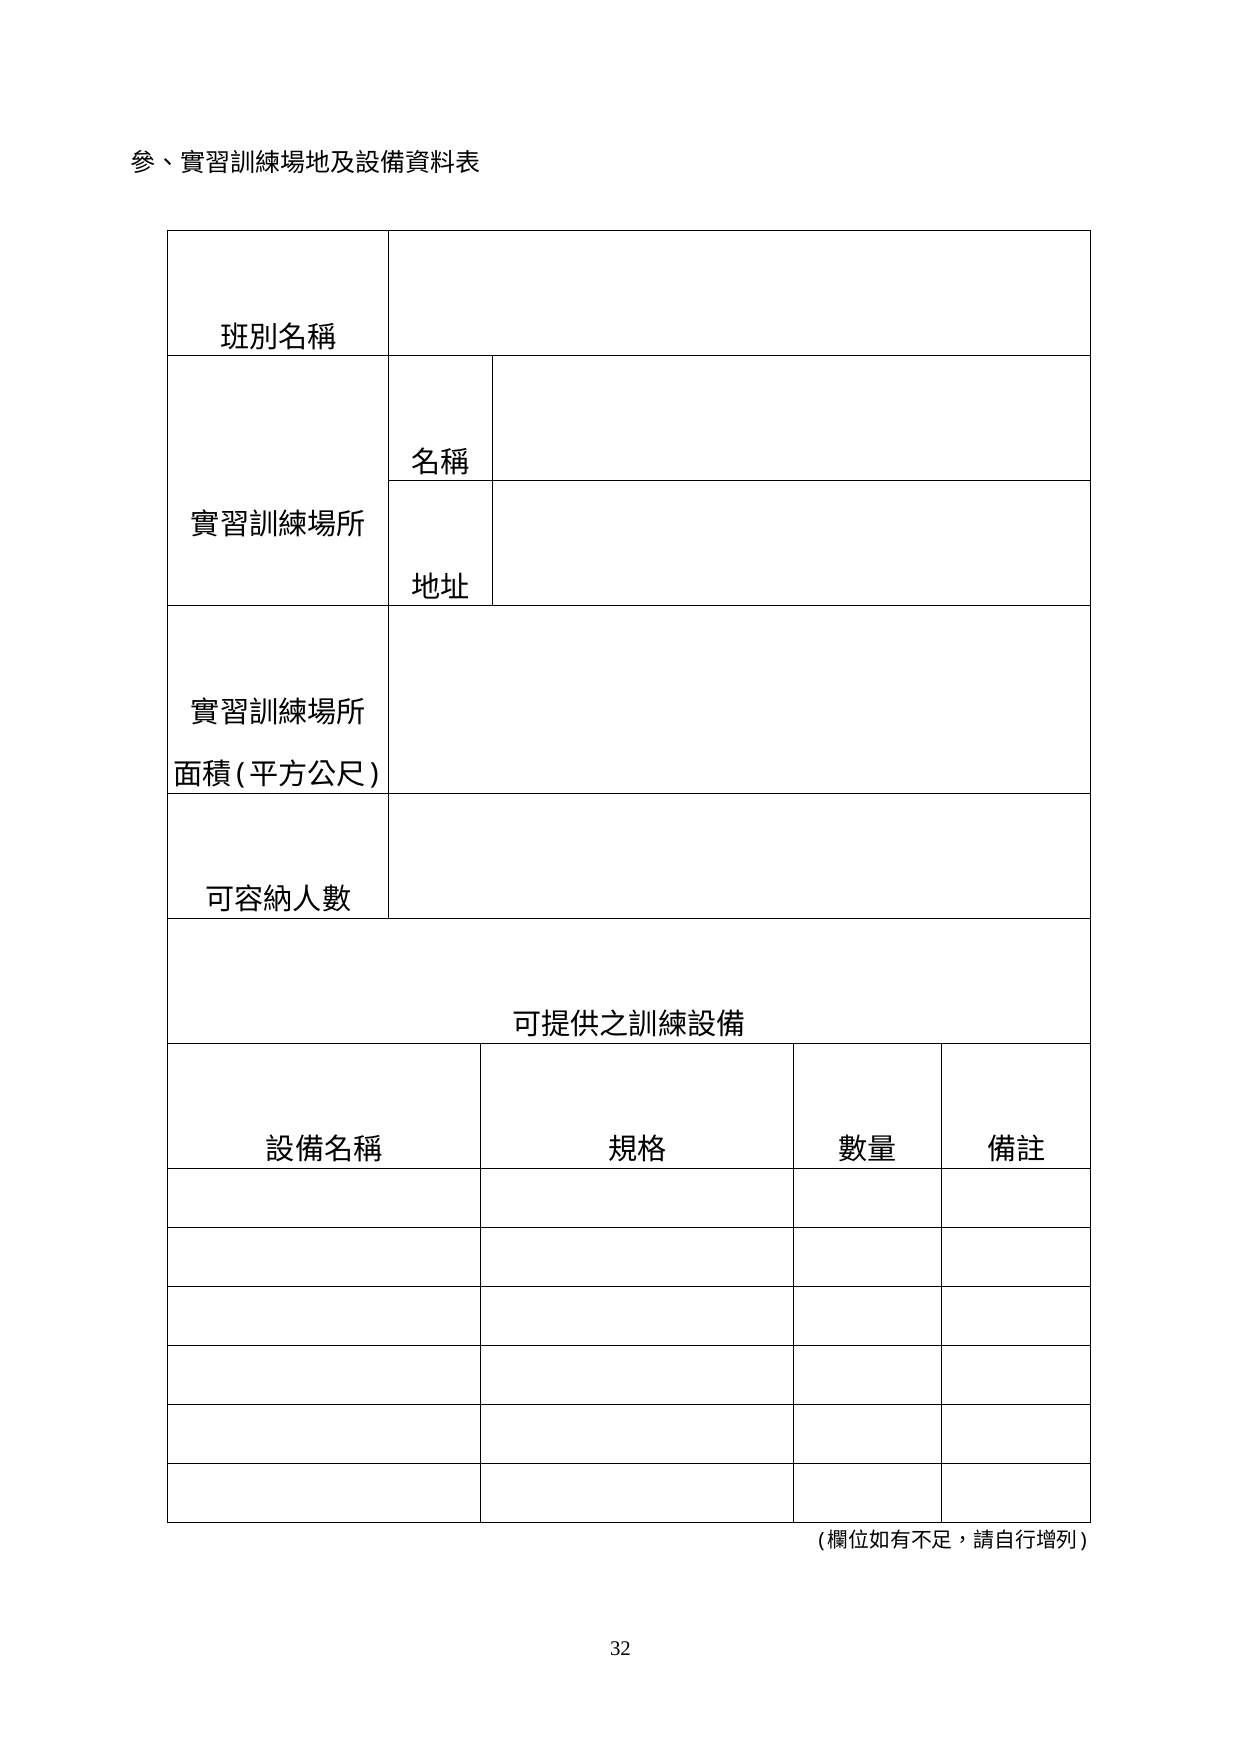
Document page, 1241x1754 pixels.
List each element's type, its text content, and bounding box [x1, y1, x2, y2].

text 參、實習訓練場地及設備資料表 [130, 143, 1110, 179]
table_cell 實習訓練場所 面積(平方公尺) [168, 606, 388, 793]
table_cell [942, 1169, 1090, 1227]
table_cell 名稱 [389, 356, 492, 480]
table_cell [794, 1464, 941, 1522]
table_cell [794, 1228, 941, 1286]
table_cell [481, 1405, 793, 1463]
table_cell [481, 1346, 793, 1404]
table_header [389, 231, 1090, 355]
table_cell [942, 1464, 1090, 1522]
table_cell [942, 1346, 1090, 1404]
table_header 班別名稱 [168, 231, 388, 355]
table_cell [481, 1228, 793, 1286]
table_cell [168, 1346, 480, 1404]
table_cell [942, 1228, 1090, 1286]
table_cell 規格 [481, 1044, 793, 1168]
table_cell [942, 1287, 1090, 1345]
table_cell [481, 1169, 793, 1227]
table_cell [168, 1287, 480, 1345]
table_cell 實習訓練場所 [168, 356, 388, 605]
text (欄位如有不足，請自行增列) [130, 1523, 1090, 1554]
table_cell [942, 1405, 1090, 1463]
table_cell [168, 1228, 480, 1286]
table_cell 設備名稱 [168, 1044, 480, 1168]
table_cell 地址 [389, 481, 492, 605]
table_cell [794, 1346, 941, 1404]
table_cell [389, 606, 1090, 793]
table_cell [481, 1464, 793, 1522]
table_cell [168, 1405, 480, 1463]
table_cell [794, 1405, 941, 1463]
table_cell [493, 356, 1090, 480]
table_cell [794, 1169, 941, 1227]
table_cell [481, 1287, 793, 1345]
table_cell 備註 [942, 1044, 1090, 1168]
table_cell 可容納人數 [168, 794, 388, 918]
table_cell [389, 794, 1090, 918]
table_cell [493, 481, 1090, 605]
table_cell [168, 1169, 480, 1227]
table_cell [168, 1464, 480, 1522]
table_cell [794, 1287, 941, 1345]
table_cell 可提供之訓練設備 [168, 919, 1090, 1043]
table_cell 數量 [794, 1044, 941, 1168]
